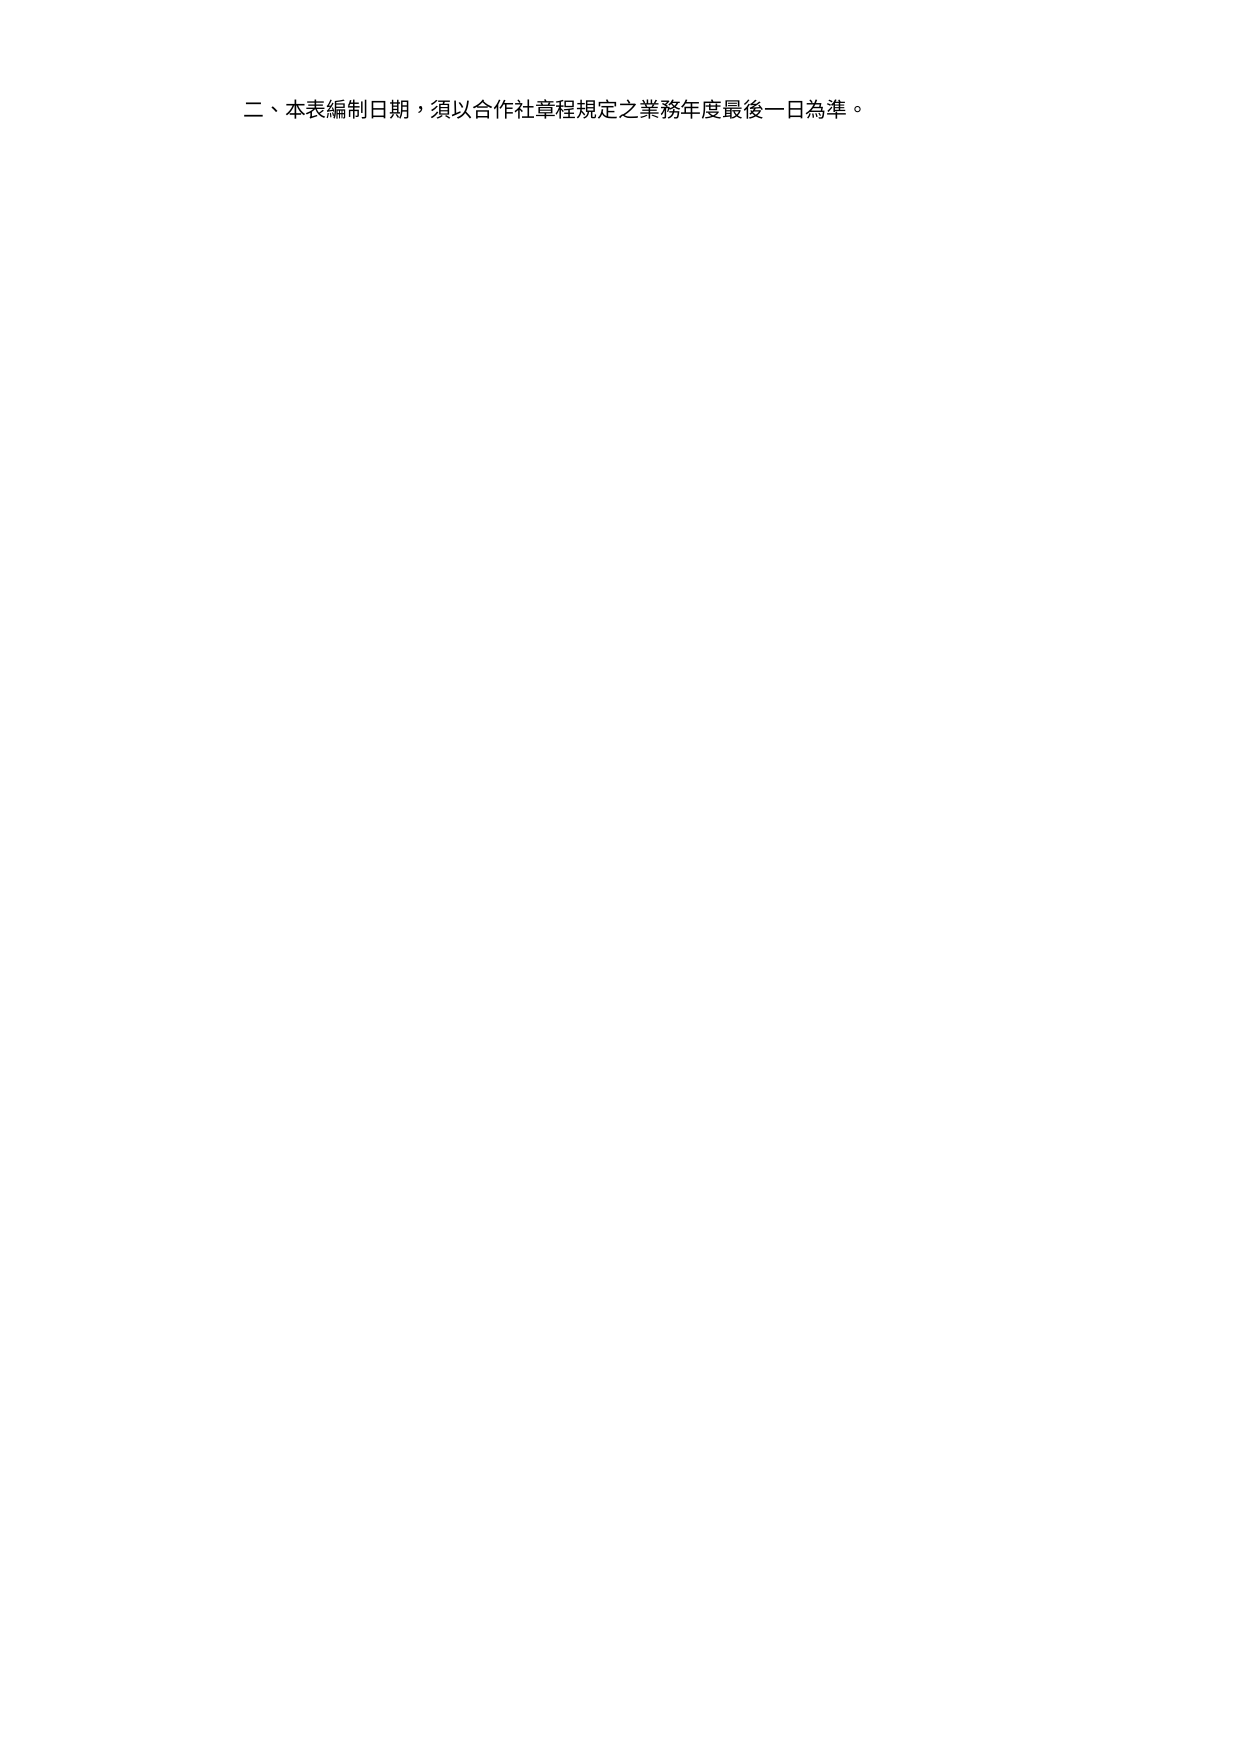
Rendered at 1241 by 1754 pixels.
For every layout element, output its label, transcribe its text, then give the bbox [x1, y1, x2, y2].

text 二、本表編制日期，須以合作社章程規定之業務年度最後一日為準。 [189, 89, 1092, 127]
